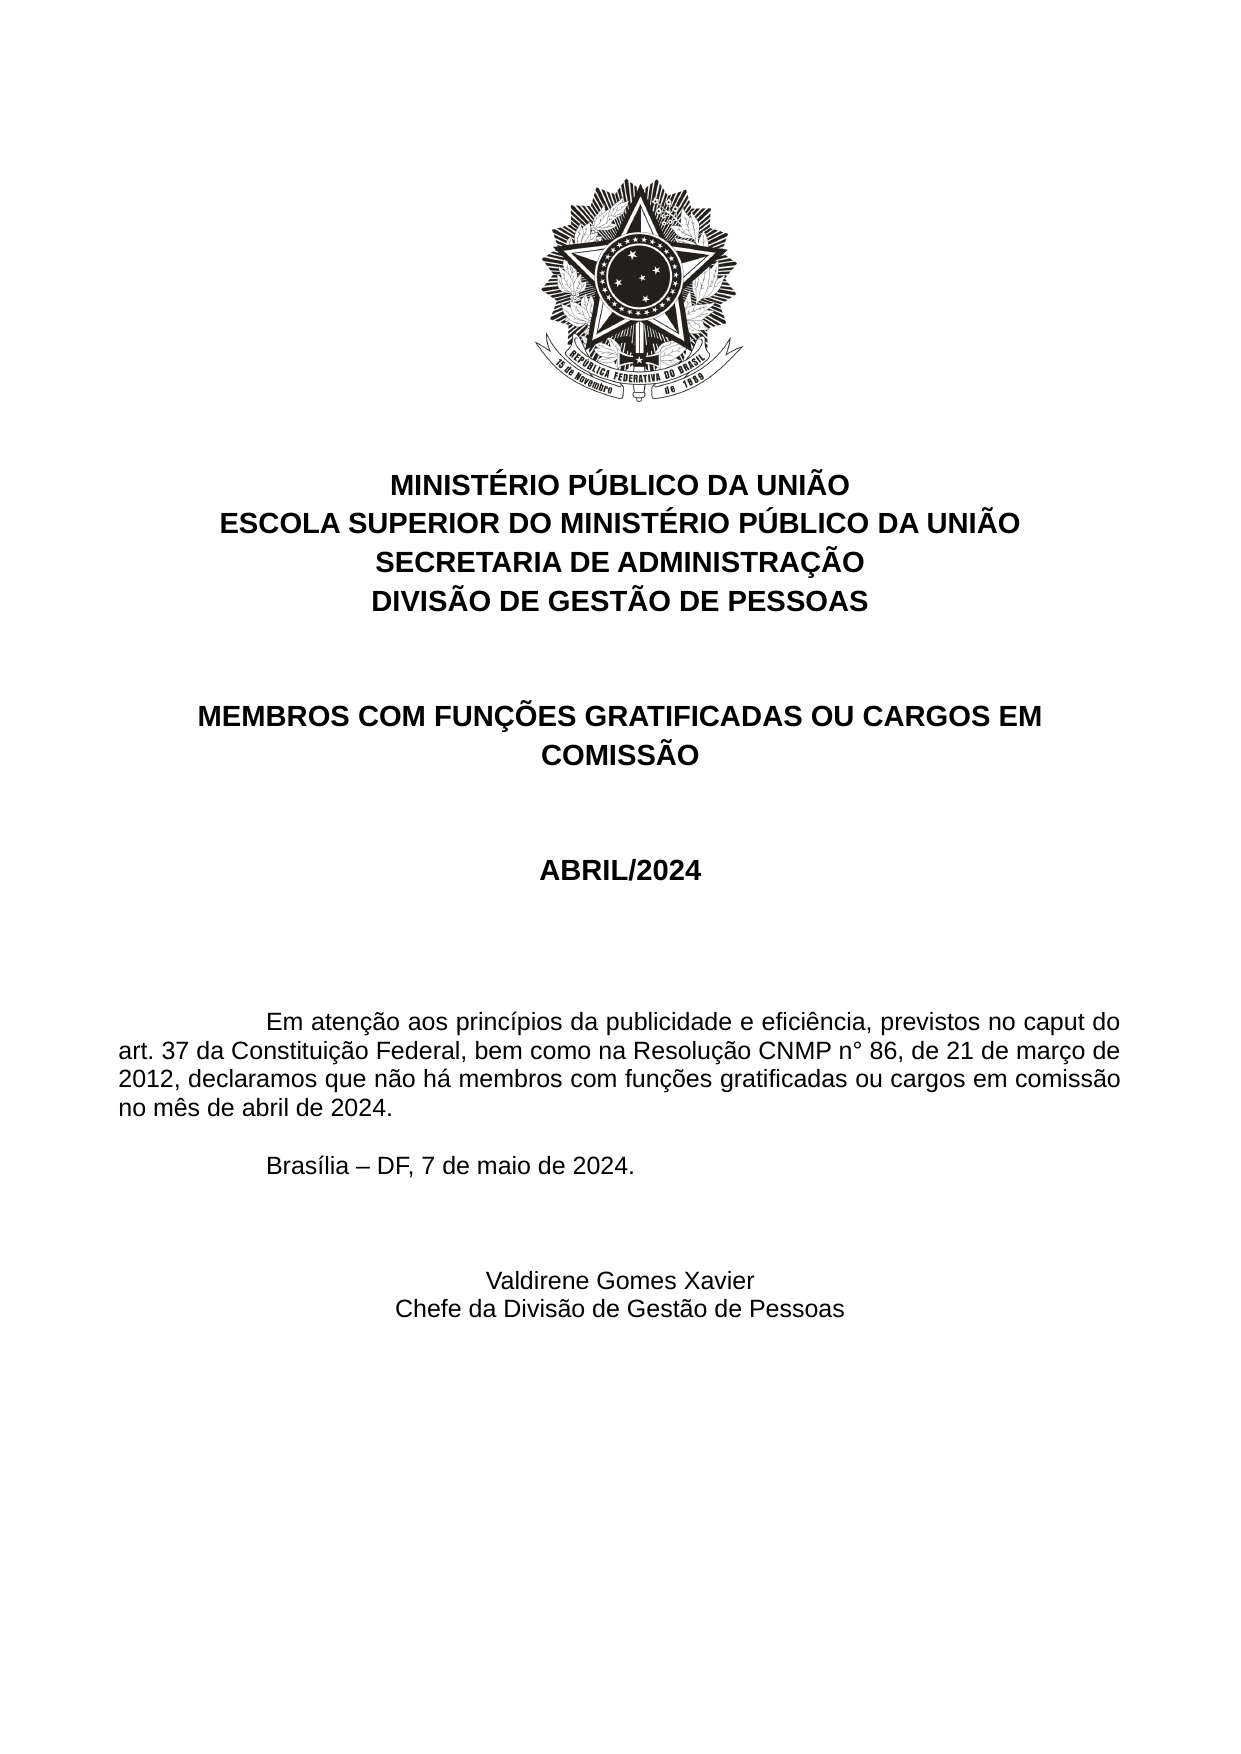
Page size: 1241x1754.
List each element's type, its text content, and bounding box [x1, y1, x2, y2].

picture [530, 177, 746, 404]
text MINISTÉRIO PÚBLICO DA UNIÃO [118, 468, 1122, 501]
text Valdirene Gomes Xavier [118, 1266, 1122, 1294]
text SECRETARIA DE ADMINISTRAÇÃO [118, 545, 1122, 578]
text Brasília – DF, 7 de maio de 2024. [118, 1151, 1122, 1179]
text ESCOLA SUPERIOR DO MINISTÉRIO PÚBLICO DA UNIÃO [118, 506, 1122, 540]
text DIVISÃO DE GESTÃO DE PESSOAS [118, 583, 1122, 617]
text MEMBROS COM FUNÇÕES GRATIFICADAS OU CARGOS EM COMISSÃO [118, 699, 1122, 771]
text Em atenção aos princípios da publicidade e eficiência, previstos no caput do art. 37 da Constituição Federal, bem como na Resolução CNMP n° 86, de 21 de março de 2012, declaramos que não há membros com funções gratificadas ou cargos em comissão no mês de abril de 2024. [118, 1007, 1122, 1122]
text ABRIL/2024 [118, 853, 1122, 887]
text Chefe da Divisão de Gestão de Pessoas [118, 1294, 1122, 1323]
